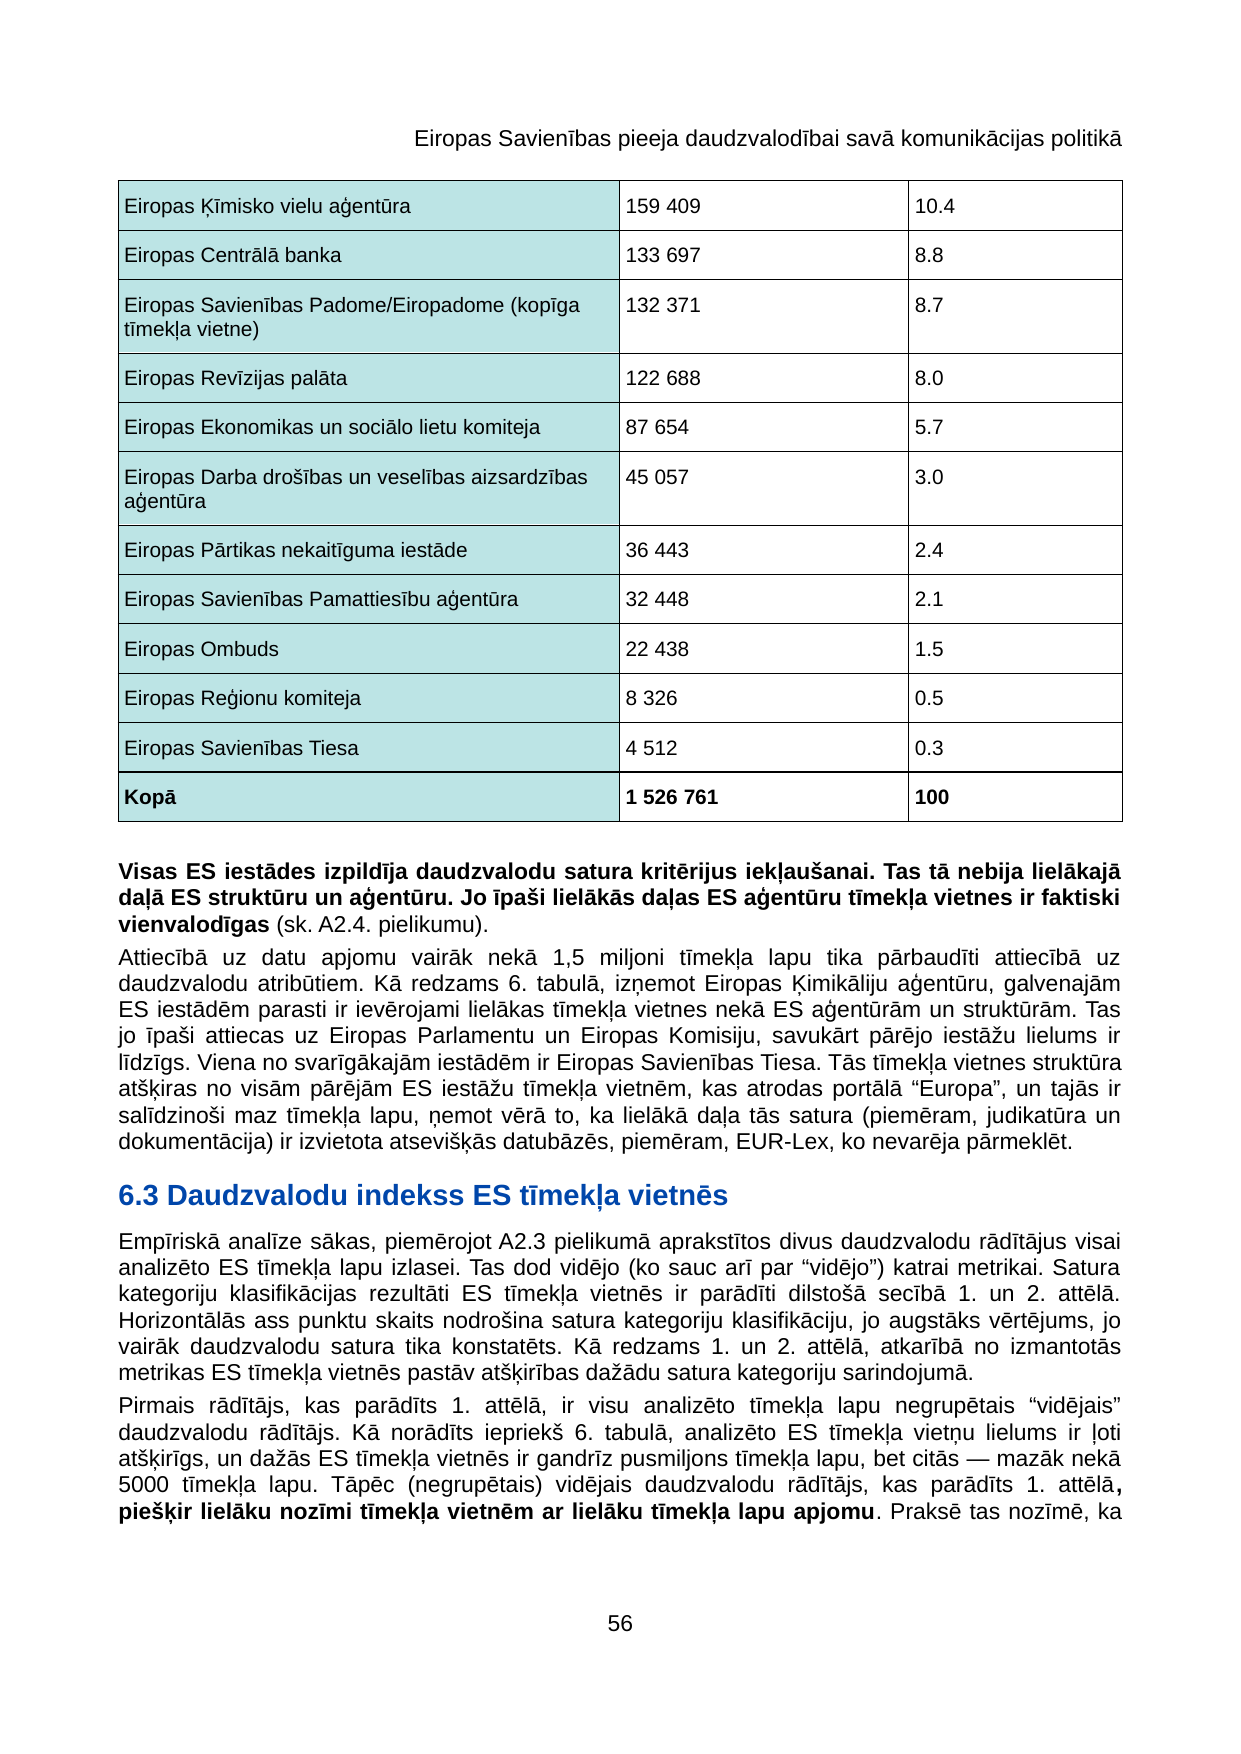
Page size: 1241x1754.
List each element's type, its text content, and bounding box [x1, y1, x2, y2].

table_cell 0.3 [909, 723, 1122, 771]
text Visas ES iestādes izpildīja daudzvalodu satura kritērijus iekļaušanai. Tas tā nebija lielākajā daļā ES struktūru un aģentūru. Jo īpaši lielākās daļas ES aģentūru tīmekļa vietnes ir faktiski vienvalodīgas (sk. A2.4. pielikumu). [118, 858, 1122, 937]
table_cell Eiropas Pārtikas nekaitīguma iestāde [119, 526, 619, 574]
table_cell 36 443 [620, 526, 908, 574]
table_cell Kopā [119, 773, 619, 821]
table_cell 5.7 [909, 403, 1122, 451]
table_cell 22 438 [620, 624, 908, 673]
table_cell 1.5 [909, 624, 1122, 673]
table_cell 133 697 [620, 231, 908, 279]
table_cell 0.5 [909, 674, 1122, 722]
table_cell Eiropas Revīzijas palāta [119, 354, 619, 402]
text Empīriskā analīze sākas, piemērojot A2.3 pielikumā aprakstītos divus daudzvalodu rādītājus visai analizēto ES tīmekļa lapu izlasei. Tas dod vidējo (ko sauc arī par “vidējo”) katrai metrikai. Satura kategoriju klasifikācijas rezultāti ES tīmekļa vietnēs ir parādīti dilstošā secībā 1. un 2. attēlā. Horizontālās ass punktu skaits nodrošina satura kategoriju klasifikāciju, jo augstāks vērtējums, jo vairāk daudzvalodu satura tika konstatēts. Kā redzams 1. un 2. attēlā, atkarībā no izmantotās metrikas ES tīmekļa vietnēs pastāv atšķirības dažādu satura kategoriju sarindojumā. [118, 1228, 1122, 1386]
table_cell 8.8 [909, 231, 1122, 279]
table_cell Eiropas Savienības Pamattiesību aģentūra [119, 575, 619, 623]
table_cell 132 371 [620, 280, 908, 352]
table_cell 8.0 [909, 354, 1122, 402]
table_cell 45 057 [620, 452, 908, 524]
text Pirmais rādītājs, kas parādīts 1. attēlā, ir visu analizēto tīmekļa lapu negrupētais “vidējais” daudzvalodu rādītājs. Kā norādīts iepriekš 6. tabulā, analizēto ES tīmekļa vietņu lielums ir ļoti atšķirīgs, un dažās ES tīmekļa vietnēs ir gandrīz pusmiljons tīmekļa lapu, bet citās — mazāk nekā 5000 tīmekļa lapu. Tāpēc (negrupētais) vidējais daudzvalodu rādītājs, kas parādīts 1. attēlā, piešķir lielāku nozīmi tīmekļa vietnēm ar lielāku tīmekļa lapu apjomu. Praksē tas nozīmē, ka [118, 1392, 1122, 1524]
table_cell Eiropas Darba drošības un veselības aizsardzības aģentūra [119, 452, 619, 524]
table_cell 87 654 [620, 403, 908, 451]
table_cell Eiropas Ekonomikas un sociālo lietu komiteja [119, 403, 619, 451]
table_cell 2.1 [909, 575, 1122, 623]
table_cell Eiropas Centrālā banka [119, 231, 619, 279]
table_cell Eiropas Savienības Tiesa [119, 723, 619, 771]
table_cell Eiropas Ombuds [119, 624, 619, 673]
table_cell 2.4 [909, 526, 1122, 574]
table_cell 8 326 [620, 674, 908, 722]
table_cell Eiropas Savienības Padome/Eiropadome (kopīga tīmekļa vietne) [119, 280, 619, 352]
text Attiecībā uz datu apjomu vairāk nekā 1,5 miljoni tīmekļa lapu tika pārbaudīti attiecībā uz daudzvalodu atribūtiem. Kā redzams 6. tabulā, izņemot Eiropas Ķimikāliju aģentūru, galvenajām ES iestādēm parasti ir ievērojami lielākas tīmekļa vietnes nekā ES aģentūrām un struktūrām. Tas jo īpaši attiecas uz Eiropas Parlamentu un Eiropas Komisiju, savukārt pārējo iestāžu lielums ir līdzīgs. Viena no svarīgākajām iestādēm ir Eiropas Savienības Tiesa. Tās tīmekļa vietnes struktūra atšķiras no visām pārējām ES iestāžu tīmekļa vietnēm, kas atrodas portālā “Europa”, un tajās ir salīdzinoši maz tīmekļa lapu, ņemot vērā to, ka lielākā daļa tās satura (piemēram, judikatūra un dokumentācija) ir izvietota atsevišķās datubāzēs, piemēram, EUR-Lex, ko nevarēja pārmeklēt. [118, 943, 1122, 1154]
table_cell Eiropas Reģionu komiteja [119, 674, 619, 722]
subtitle 6.3 Daudzvalodu indekss ES tīmekļa vietnēs [118, 1178, 1122, 1212]
table_cell 32 448 [620, 575, 908, 623]
table_cell 10.4 [909, 181, 1122, 230]
table_cell 8.7 [909, 280, 1122, 352]
table_cell 100 [909, 773, 1122, 821]
table_cell 1 526 761 [620, 773, 908, 821]
table_cell 159 409 [620, 181, 908, 230]
table_cell Eiropas Ķīmisko vielu aģentūra [119, 181, 619, 230]
table_cell 4 512 [620, 723, 908, 771]
table_cell 3.0 [909, 452, 1122, 524]
table_cell 122 688 [620, 354, 908, 402]
